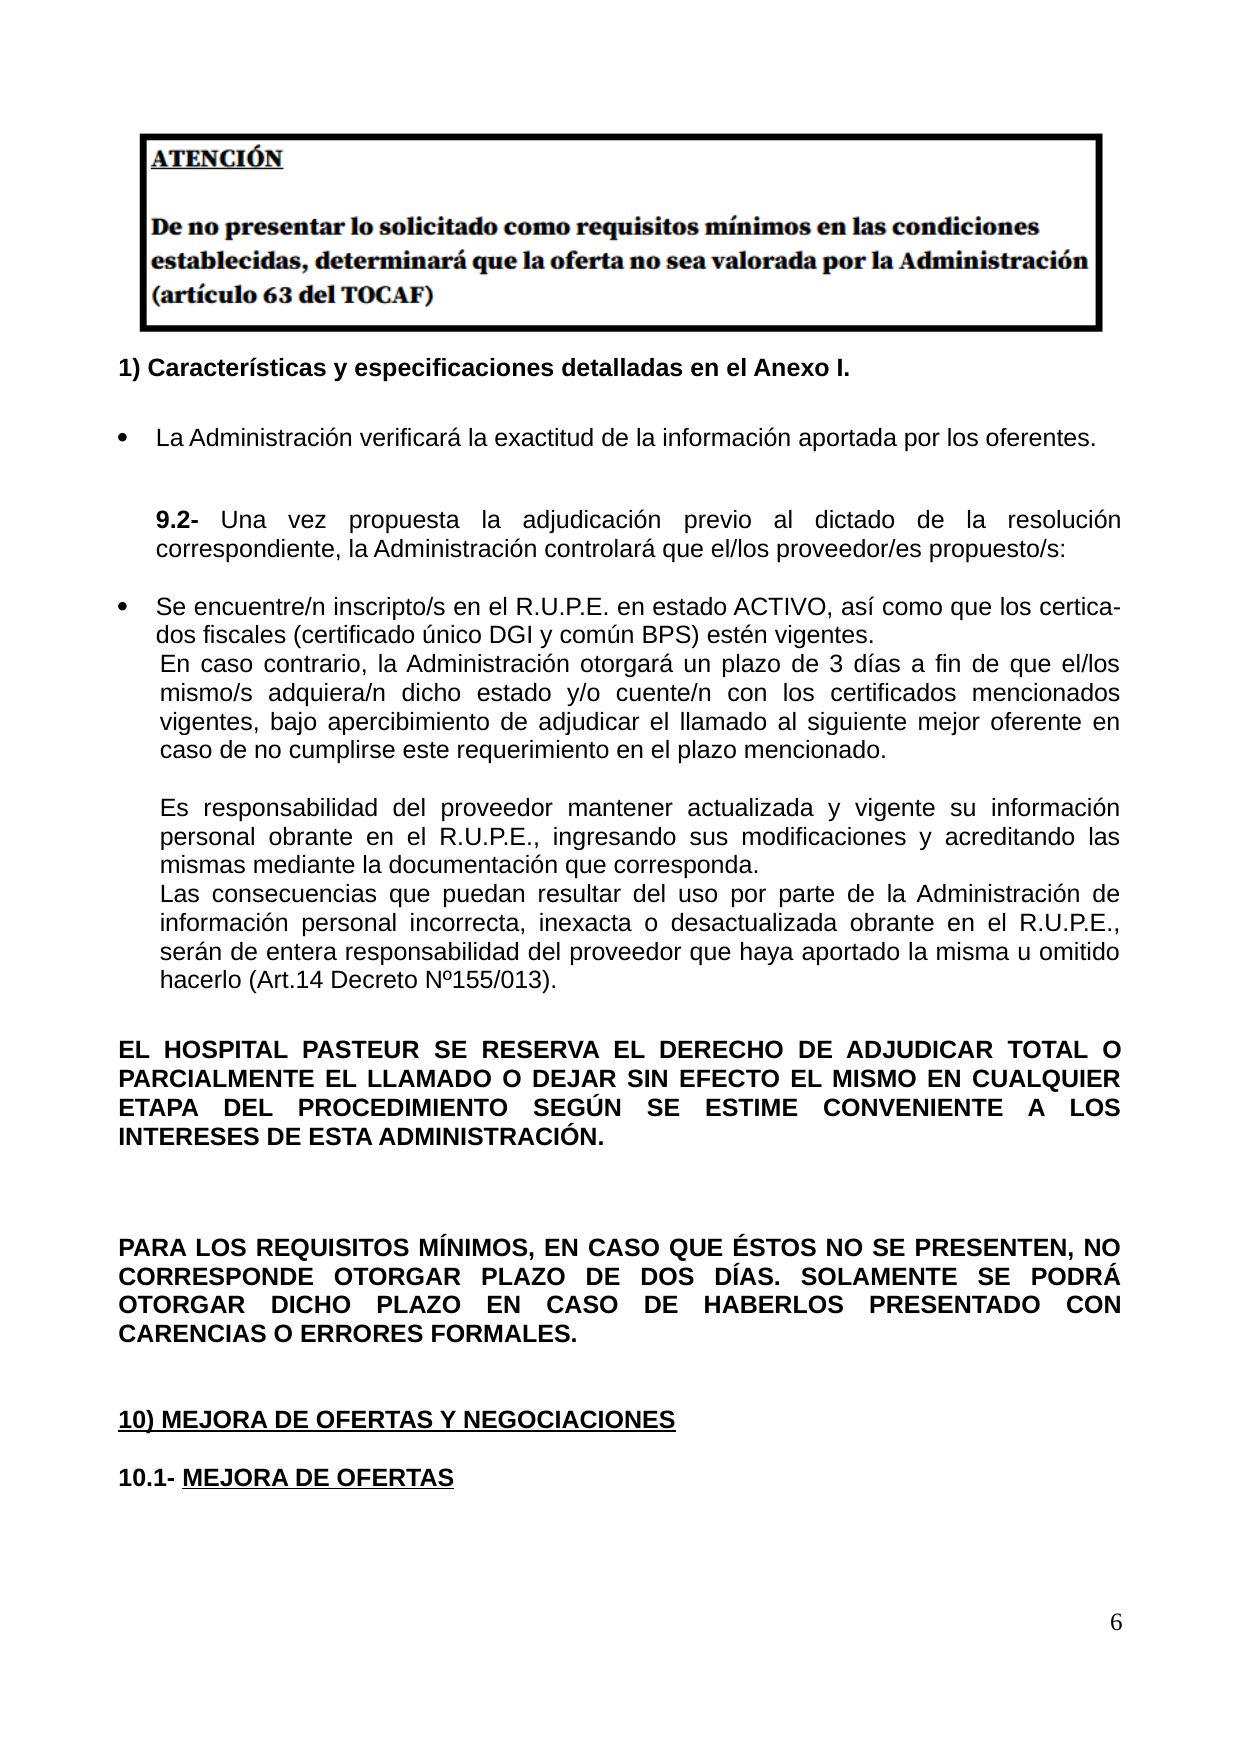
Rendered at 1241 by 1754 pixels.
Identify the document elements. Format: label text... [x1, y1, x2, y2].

text 10.1- MEJORA DE OFERTAS [118, 1463, 1122, 1492]
text EL HOSPITAL PASTEUR SE RESERVA EL DERECHO DE ADJUDICAR TOTAL O PARCIALMENTE EL LLAMADO O DEJAR SIN EFECTO EL MISMO EN CUALQUIER ETAPA DEL PROCEDIMIENTO SEGÚN SE ESTIME CONVENIENTE A LOS INTERESES DE ESTA ADMINISTRACIÓN. [118, 1035, 1122, 1150]
text Es responsabilidad del proveedor mantener actualizada y vigente su información personal obrante en el R.U.P.E., ingresando sus modificaciones y acreditando las mismas mediante la documentación que corresponda. [159, 793, 1122, 879]
text En caso contrario, la Administración otorgará un plazo de 3 días a fin de que el/los mismo/s adquiera/n dicho estado y/o cuente/n con los certificados mencionados vigentes, bajo apercibimiento de adjudicar el llamado al siguiente mejor oferente en caso de no cumplirse este requerimiento en el plazo mencionado. [159, 649, 1122, 764]
text Las consecuencias que puedan resultar del uso por parte de la Administración de información personal incorrecta, inexacta o desactualizada obrante en el R.U.P.E., serán de entera responsabilidad del proveedor que haya aportado la misma u omitido hacerlo (Art.14 Decreto Nº155/013). [159, 879, 1122, 994]
text Para los requisitos mínimos, en caso que éstos no se presenten, no corresponde otorgar plazo de dos días. Solamente se podrá otorgar dicho plazo en caso de haberlos presentado con carencias o errores formales. [118, 1233, 1122, 1348]
text 10) MEJORA DE OFERTAS Y NEGOCIACIONES [118, 1405, 1122, 1434]
list Se encuentre/n inscripto/s en el R.U.P.E. en estado ACTIVO, así como que los certica- dos fiscales (certificado único DGI y común BPS) estén vigentes. [118, 592, 1122, 649]
text 9.2- Una vez propuesta la adjudicación previo al dictado de la resolución correspondiente, la Administración controlará que el/los proveedor/es propuesto/s: [156, 505, 1122, 563]
list La Administración verificará la exactitud de la información aportada por los oferentes. [118, 423, 1122, 452]
picture [127, 122, 1114, 349]
text 1) Características y especificaciones detalladas en el Anexo I. [118, 118, 1122, 381]
